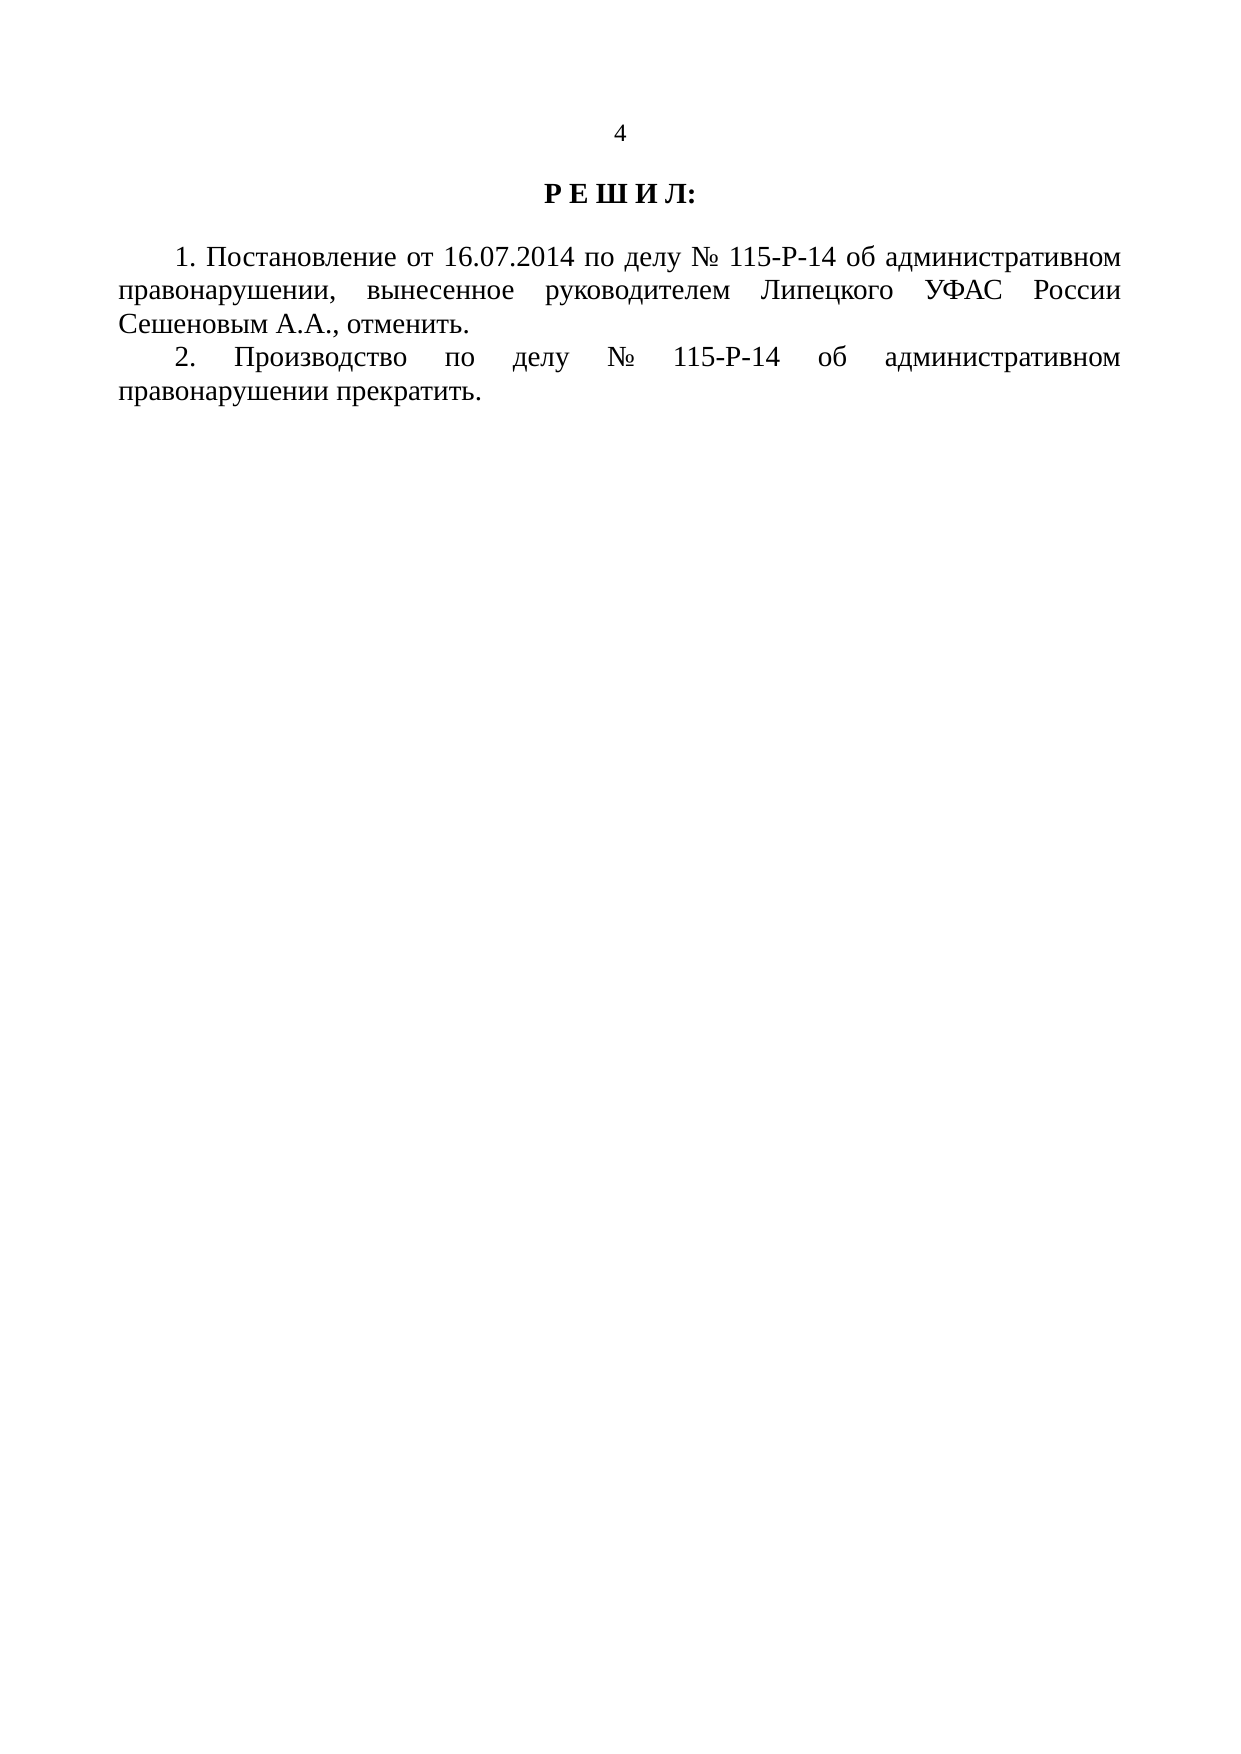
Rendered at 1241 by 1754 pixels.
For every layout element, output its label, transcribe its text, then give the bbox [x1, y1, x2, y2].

text Р Е Ш И Л: [118, 176, 1122, 210]
text 2. Производство по делу № 115-Р-14 об административном правонарушении прекратить. [118, 339, 1122, 406]
text 1. Постановление от 16.07.2014 по делу № 115-Р-14 об административном правонарушении, вынесенное руководителем Липецкого УФАС России Сешеновым А.А., отменить. [118, 239, 1122, 339]
